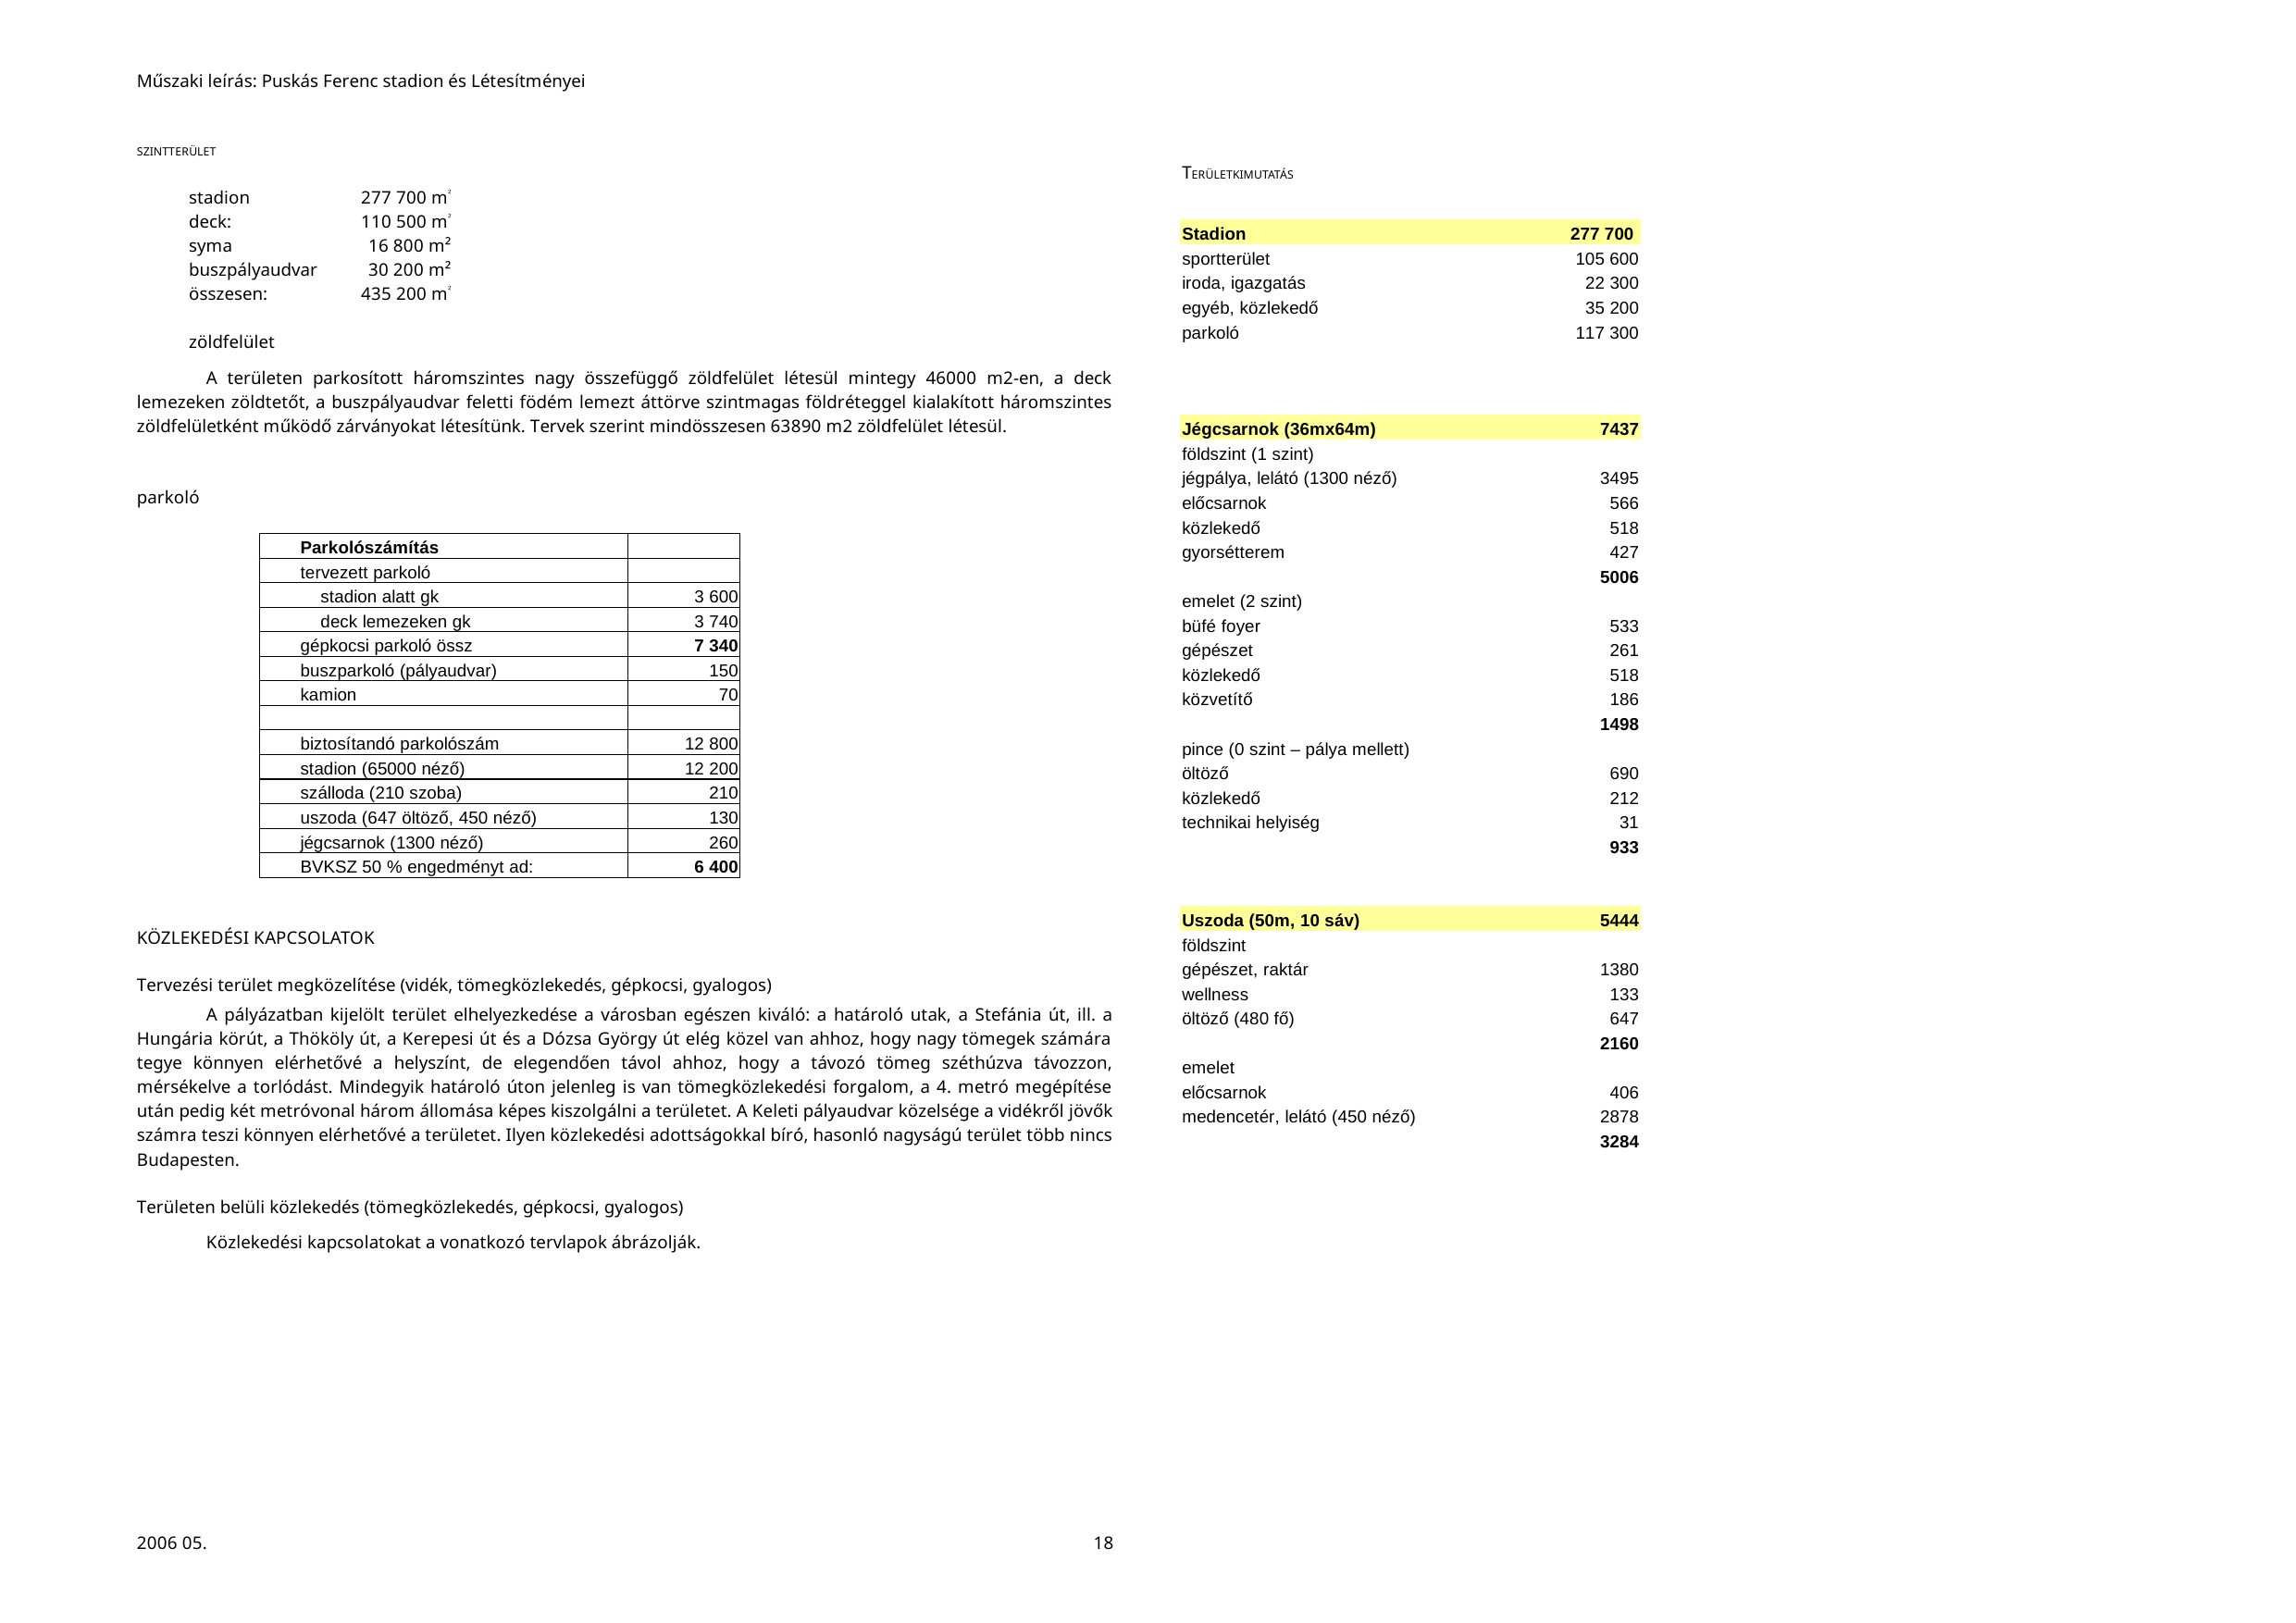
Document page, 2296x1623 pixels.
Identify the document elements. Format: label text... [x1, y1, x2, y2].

table_cell BVKSZ 50 % engedményt ad: [260, 853, 627, 877]
subtitle szintterület [137, 137, 1113, 161]
text A pályázatban kijelölt terület elhelyezkedése a városban egészen kiváló: a határoló utak, a Stefánia út, ill. a Hungária körút, a Thököly út, a Kerepesi út és a Dózsa György út elég közel van ahhoz, hogy nagy tömegek számára tegye könnyen elérhetővé a helyszínt, de elegendően távol ahhoz, hogy a távozó tömeg széthúzva távozzon, mérsékelve a torlódást. Mindegyik határoló úton jelenleg is van tömegközlekedési forgalom, a 4. metró megépítése után pedig két metróvonal három állomása képes kiszolgálni a területet. A Keleti pályaudvar közelsége a vidékről jövők számra teszi könnyen elérhetővé a területet. Ilyen közlekedési adottságokkal bíró, hasonló nagyságú terület több nincs Budapesten. [137, 1002, 1113, 1171]
subtitle Területen belüli közlekedés (tömegközlekedés, gépkocsi, gyalogos) [137, 1194, 1113, 1218]
table_header Jégcsarnok (36mx64m) [1180, 415, 1548, 440]
text A területen parkosított háromszintes nagy összefüggő zöldfelület létesül mintegy 46000 m2-en, a deck lemezeken zöldtetőt, a buszpályaudvar feletti födém lemezt áttörve szintmagas földréteggel kialakított háromszintes zöldfelületként működő zárványokat létesítünk. Tervek szerint mindösszesen 63890 m2 zöldfelület létesül. [137, 365, 1113, 438]
table_cell 518 [1548, 514, 1641, 538]
table_cell [1548, 587, 1641, 612]
table_cell közlekedő [1180, 784, 1548, 808]
table_cell medencetér, lelátó (450 néző) [1180, 1102, 1570, 1127]
table_cell emelet (2 szint) [1180, 587, 1548, 612]
table_cell 261 [1548, 636, 1641, 661]
table_cell iroda, igazgatás [1180, 268, 1548, 293]
table_cell 12 800 [628, 730, 739, 754]
table_cell 6 400 [628, 853, 739, 877]
table_cell emelet [1180, 1053, 1570, 1078]
table_cell gépészet, raktár [1180, 955, 1570, 980]
table_cell 1498 [1548, 710, 1641, 734]
table_cell [1180, 710, 1548, 734]
text stadion 277 700 m² [189, 185, 1113, 209]
table_header 7437 [1548, 415, 1641, 440]
table_cell 260 [628, 829, 739, 852]
table_cell gépkocsi parkoló össz [260, 632, 627, 656]
table_cell [628, 706, 739, 729]
table_cell 518 [1548, 661, 1641, 685]
table_header 5444 [1570, 906, 1641, 931]
table_cell 647 [1570, 1004, 1641, 1029]
table_cell 1380 [1570, 955, 1641, 980]
table_cell uszoda (647 öltöző, 450 néző) [260, 804, 627, 827]
table_header 277 700 [1548, 219, 1641, 244]
table_cell sportterület [1180, 244, 1548, 268]
table_cell stadion (65000 néző) [260, 755, 627, 778]
text syma 16 800 m² [189, 233, 1113, 257]
table_cell öltöző [1180, 759, 1548, 784]
table_cell [260, 706, 627, 729]
table_cell 3284 [1570, 1127, 1641, 1151]
table_cell [1570, 931, 1641, 955]
table_cell 70 [628, 681, 739, 705]
table_cell 933 [1548, 833, 1641, 857]
table_cell 117 300 [1548, 318, 1641, 342]
subtitle Területkimutatás [1182, 160, 2159, 184]
table_cell 3495 [1548, 464, 1641, 489]
table_cell 31 [1548, 808, 1641, 833]
table_cell közvetítő [1180, 685, 1548, 710]
table_cell egyéb, közlekedő [1180, 293, 1548, 317]
table_cell 150 [628, 657, 739, 680]
table_cell [1548, 440, 1641, 464]
table_header Parkolószámítás [260, 534, 627, 557]
table_cell 427 [1548, 538, 1641, 563]
table_header [628, 534, 739, 557]
table_cell jégcsarnok (1300 néző) [260, 829, 627, 852]
subtitle parkoló [137, 485, 1113, 509]
text összesen: 435 200 m² [189, 281, 1113, 305]
table_cell közlekedő [1180, 661, 1548, 685]
table_cell [1180, 563, 1548, 587]
table_cell [628, 559, 739, 582]
table_cell 566 [1548, 489, 1641, 513]
table_cell biztosítandó parkolószám [260, 730, 627, 754]
table_cell tervezett parkoló [260, 559, 627, 582]
table_cell [1180, 1029, 1570, 1053]
table_cell gyorsétterem [1180, 538, 1548, 563]
table_cell 210 [628, 780, 739, 803]
table_cell 12 200 [628, 755, 739, 778]
table_cell 130 [628, 804, 739, 827]
table_cell előcsarnok [1180, 489, 1548, 513]
table_cell szálloda (210 szoba) [260, 780, 627, 803]
table_cell gépészet [1180, 636, 1548, 661]
table_cell közlekedő [1180, 514, 1548, 538]
table_cell pince (0 szint – pálya mellett) [1180, 735, 1548, 759]
table_cell előcsarnok [1180, 1078, 1570, 1102]
table_cell 3 600 [628, 583, 739, 607]
table_header Stadion [1180, 219, 1548, 244]
table_cell parkoló [1180, 318, 1548, 342]
table_cell büfé foyer [1180, 612, 1548, 636]
table_header Uszoda (50m, 10 sáv) [1180, 906, 1570, 931]
table_cell [1180, 857, 1548, 882]
table_cell 186 [1548, 685, 1641, 710]
table_cell deck lemezeken gk [260, 608, 627, 631]
table_cell [1180, 833, 1548, 857]
table_cell 406 [1570, 1078, 1641, 1102]
text deck: 110 500 m² [189, 209, 1113, 233]
table_cell 5006 [1548, 563, 1641, 587]
table_cell buszparkoló (pályaudvar) [260, 657, 627, 680]
subtitle Tervezési terület megközelítése (vidék, tömegközlekedés, gépkocsi, gyalogos) [137, 973, 1113, 997]
table_cell 7 340 [628, 632, 739, 656]
table_cell [1548, 735, 1641, 759]
table_cell 2160 [1570, 1029, 1641, 1053]
table_cell stadion alatt gk [260, 583, 627, 607]
table_cell 35 200 [1548, 293, 1641, 317]
table_cell 690 [1548, 759, 1641, 784]
table_cell [1180, 1127, 1570, 1151]
table_cell [1548, 857, 1641, 882]
table_cell 3 740 [628, 608, 739, 631]
subtitle KÖZLEKEDÉSI KAPCSOLATOK [137, 925, 1113, 949]
table_cell földszint (1 szint) [1180, 440, 1548, 464]
table_cell 133 [1570, 980, 1641, 1004]
table_cell wellness [1180, 980, 1570, 1004]
table_cell [1570, 1053, 1641, 1078]
table_cell technikai helyiség [1180, 808, 1548, 833]
table_cell jégpálya, lelátó (1300 néző) [1180, 464, 1548, 489]
table_cell kamion [260, 681, 627, 705]
table_cell 533 [1548, 612, 1641, 636]
table_cell 22 300 [1548, 268, 1641, 293]
table_cell földszint [1180, 931, 1570, 955]
text buszpályaudvar 30 200 m² [189, 257, 1113, 281]
table_cell öltöző (480 fő) [1180, 1004, 1570, 1029]
table_cell 212 [1548, 784, 1641, 808]
text zöldfelület [189, 329, 1113, 353]
table_cell 2878 [1570, 1102, 1641, 1127]
text Közlekedési kapcsolatokat a vonatkozó tervlapok ábrázolják. [137, 1230, 1113, 1254]
table_cell 105 600 [1548, 244, 1641, 268]
